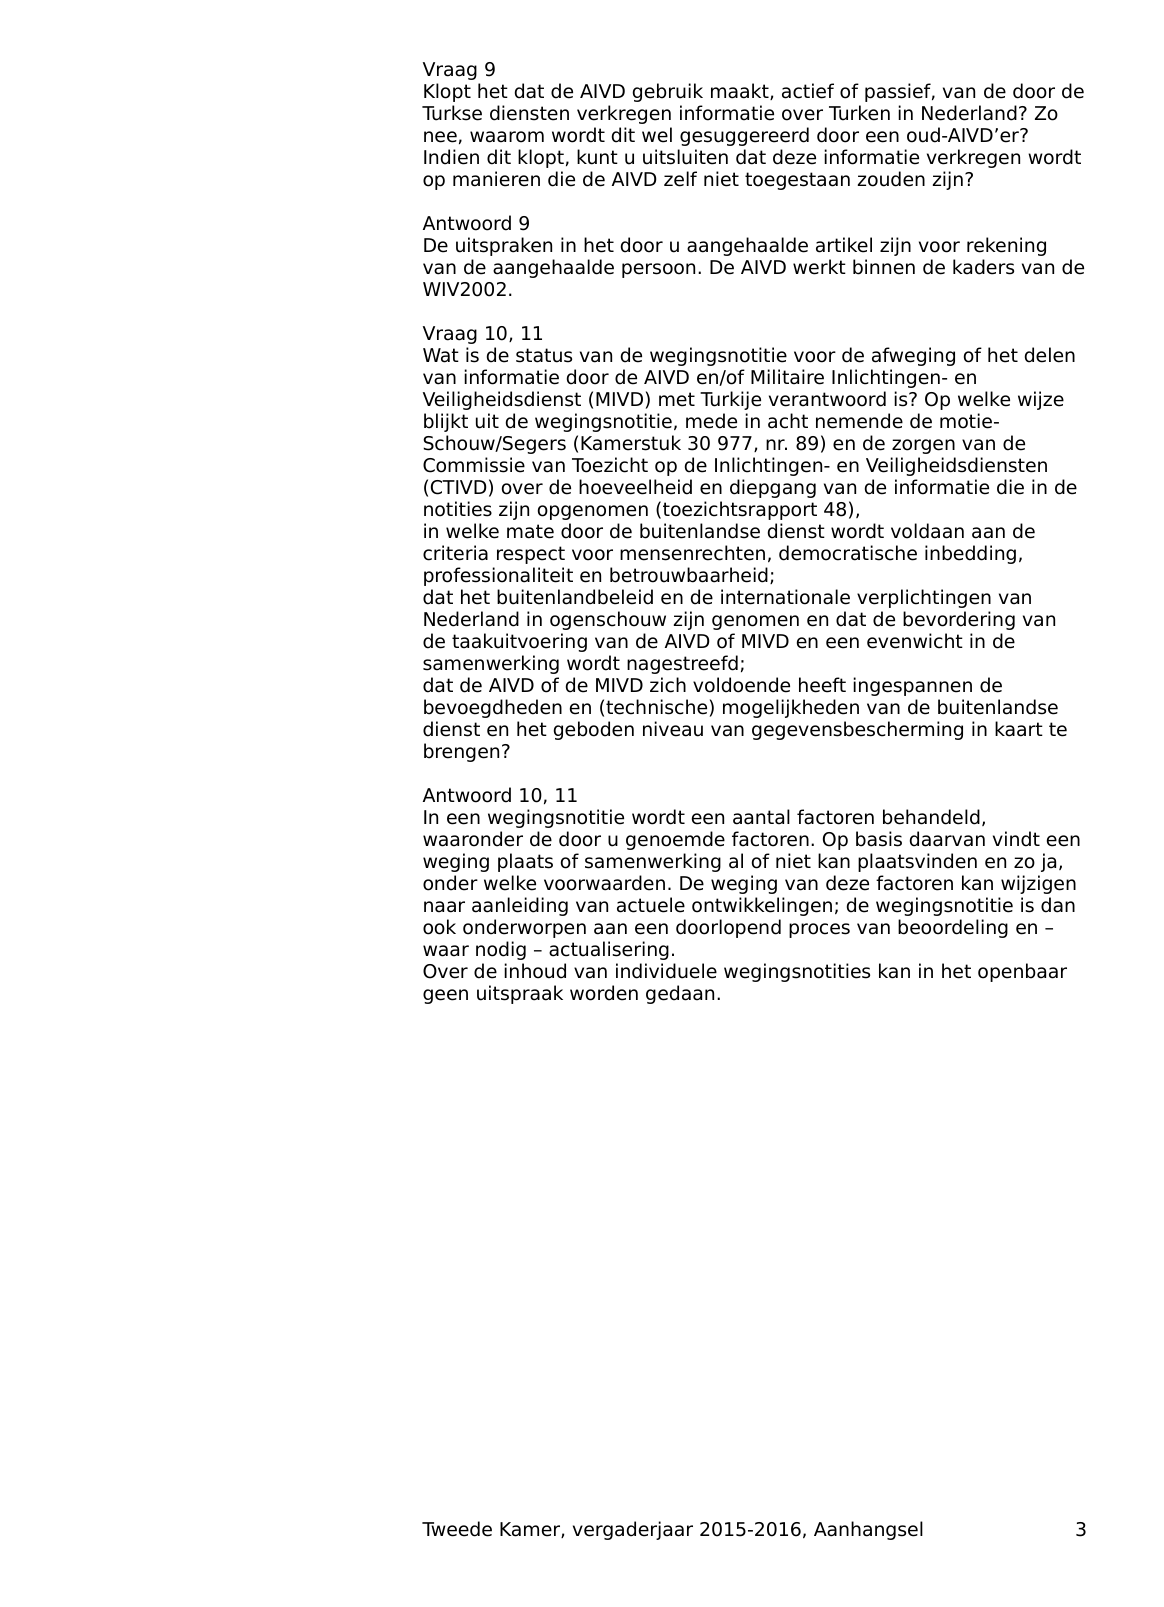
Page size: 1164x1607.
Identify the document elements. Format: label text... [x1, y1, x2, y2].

text Vraag 10, 11 [422, 323, 1087, 345]
text in welke mate door de buitenlandse dienst wordt voldaan aan de criteria respect voor mensenrechten, democratische inbedding, professionaliteit en betrouwbaarheid; [422, 521, 1087, 587]
text Over de inhoud van individuele wegingsnotities kan in het openbaar geen uitspraak worden gedaan. [422, 961, 1087, 1005]
text Wat is de status van de wegingsnotitie voor de afweging of het delen van informatie door de AIVD en/of Militaire Inlichtingen- en Veiligheidsdienst (MIVD) met Turkije verantwoord is? Op welke wijze blijkt uit de wegingsnotitie, mede in acht nemende de motie-Schouw/Segers (Kamerstuk 30 977, nr. 89) en de zorgen van de Commissie van Toezicht op de Inlichtingen- en Veiligheidsdiensten (CTIVD) over de hoeveelheid en diepgang van de informatie die in de notities zijn opgenomen (toezichtsrapport 48), [422, 345, 1087, 521]
text Klopt het dat de AIVD gebruik maakt, actief of passief, van de door de Turkse diensten verkregen informatie over Turken in Nederland? Zo nee, waarom wordt dit wel gesuggereerd door een oud-AIVD’er? Indien dit klopt, kunt u uitsluiten dat deze informatie verkregen wordt op manieren die de AIVD zelf niet toegestaan zouden zijn? [422, 81, 1087, 191]
text dat de AIVD of de MIVD zich voldoende heeft ingespannen de bevoegdheden en (technische) mogelijkheden van de buitenlandse dienst en het geboden niveau van gegevensbescherming in kaart te brengen? [422, 675, 1087, 763]
text In een wegingsnotitie wordt een aantal factoren behandeld, waaronder de door u genoemde factoren. Op basis daarvan vindt een weging plaats of samenwerking al of niet kan plaatsvinden en zo ja, onder welke voorwaarden. De weging van deze factoren kan wijzigen naar aanleiding van actuele ontwikkelingen; de wegingsnotitie is dan ook onderworpen aan een doorlopend proces van beoordeling en – waar nodig – actualisering. [422, 807, 1087, 961]
text Antwoord 9 [422, 213, 1087, 235]
text dat het buitenlandbeleid en de internationale verplichtingen van Nederland in ogenschouw zijn genomen en dat de bevordering van de taakuitvoering van de AIVD of MIVD en een evenwicht in de samenwerking wordt nagestreefd; [422, 587, 1087, 675]
text De uitspraken in het door u aangehaalde artikel zijn voor rekening van de aangehaalde persoon. De AIVD werkt binnen de kaders van de WIV2002. [422, 235, 1087, 301]
text Vraag 9 [422, 59, 1087, 81]
text Antwoord 10, 11 [422, 785, 1087, 807]
